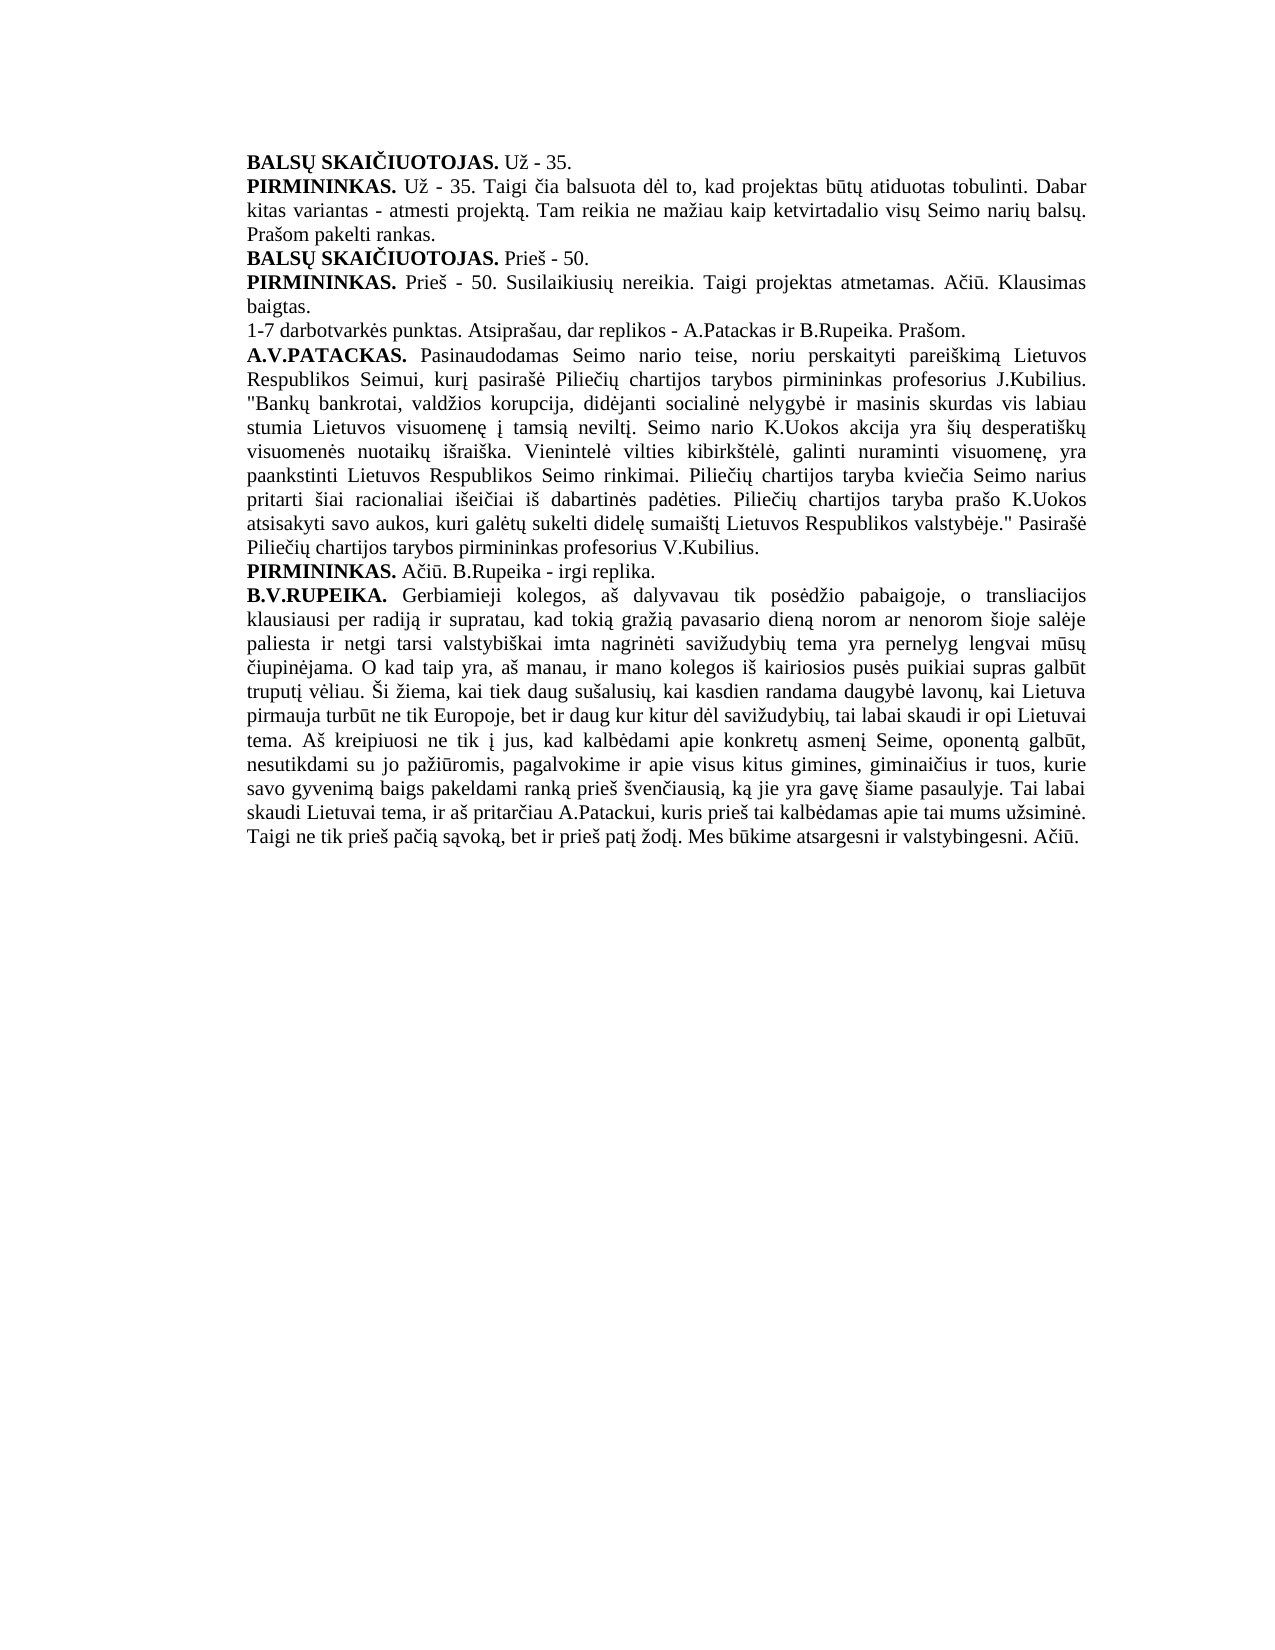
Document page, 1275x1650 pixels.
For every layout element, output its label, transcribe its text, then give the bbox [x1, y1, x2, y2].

text 1-7 darbotvarkės punktas. Atsiprašau, dar replikos - A.Patackas ir B.Rupeika. Prašom. [247, 318, 1087, 342]
text BALSŲ SKAIČIUOTOJAS. Prieš - 50. [247, 246, 1087, 270]
text PIRMININKAS. Ačiū. B.Rupeika - irgi replika. [247, 559, 1087, 583]
text PIRMININKAS. Prieš - 50. Susilaikiusių nereikia. Taigi projektas atmetamas. Ačiū. Klausimas baigtas. [247, 270, 1087, 318]
text B.V.RUPEIKA. Gerbiamieji kolegos, aš dalyvavau tik posėdžio pabaigoje, o transliacijos klausiausi per radiją ir supratau, kad tokią gražią pavasario dieną norom ar nenorom šioje salėje paliesta ir netgi tarsi valstybiškai imta nagrinėti savižudybių tema yra pernelyg lengvai mūsų čiupinėjama. O kad taip yra, aš manau, ir mano kolegos iš kairiosios pusės puikiai supras galbūt truputį vėliau. Ši žiema, kai tiek daug sušalusių, kai kasdien randama daugybė lavonų, kai Lietuva pirmauja turbūt ne tik Europoje, bet ir daug kur kitur dėl savižudybių, tai labai skaudi ir opi Lietuvai tema. Aš kreipiuosi ne tik į jus, kad kalbėdami apie konkretų asmenį Seime, oponentą galbūt, nesutikdami su jo pažiūromis, pagalvokime ir apie visus kitus gimines, giminaičius ir tuos, kurie savo gyvenimą baigs pakeldami ranką prieš švenčiausią, ką jie yra gavę šiame pasaulyje. Tai labai skaudi Lietuvai tema, ir aš pritarčiau A.Patackui, kuris prieš tai kalbėdamas apie tai mums užsiminė. Taigi ne tik prieš pačią sąvoką, bet ir prieš patį žodį. Mes būkime atsargesni ir valstybingesni. Ačiū. [247, 583, 1087, 848]
text A.V.PATACKAS. Pasinaudodamas Seimo nario teise, noriu perskaityti pareiškimą Lietuvos Respublikos Seimui, kurį pasirašė Piliečių chartijos tarybos pirmininkas profesorius J.Kubilius. "Bankų bankrotai, valdžios korupcija, didėjanti socialinė nelygybė ir masinis skurdas vis labiau stumia Lietuvos visuomenę į tamsią neviltį. Seimo nario K.Uokos akcija yra šių desperatiškų visuomenės nuotaikų išraiška. Vienintelė vilties kibirkštėlė, galinti nuraminti visuomenę, yra paankstinti Lietuvos Respublikos Seimo rinkimai. Piliečių chartijos taryba kviečia Seimo narius pritarti šiai racionaliai išeičiai iš dabartinės padėties. Piliečių chartijos taryba prašo K.Uokos atsisakyti savo aukos, kuri galėtų sukelti didelę sumaištį Lietuvos Respublikos valstybėje." Pasirašė Piliečių chartijos tarybos pirmininkas profesorius V.Kubilius. [247, 342, 1087, 559]
text PIRMININKAS. Už - 35. Taigi čia balsuota dėl to, kad projektas būtų atiduotas tobulinti. Dabar kitas variantas - atmesti projektą. Tam reikia ne mažiau kaip ketvirtadalio visų Seimo narių balsų. Prašom pakelti rankas. [247, 174, 1087, 246]
text BALSŲ SKAIČIUOTOJAS. Už - 35. [247, 150, 1087, 174]
